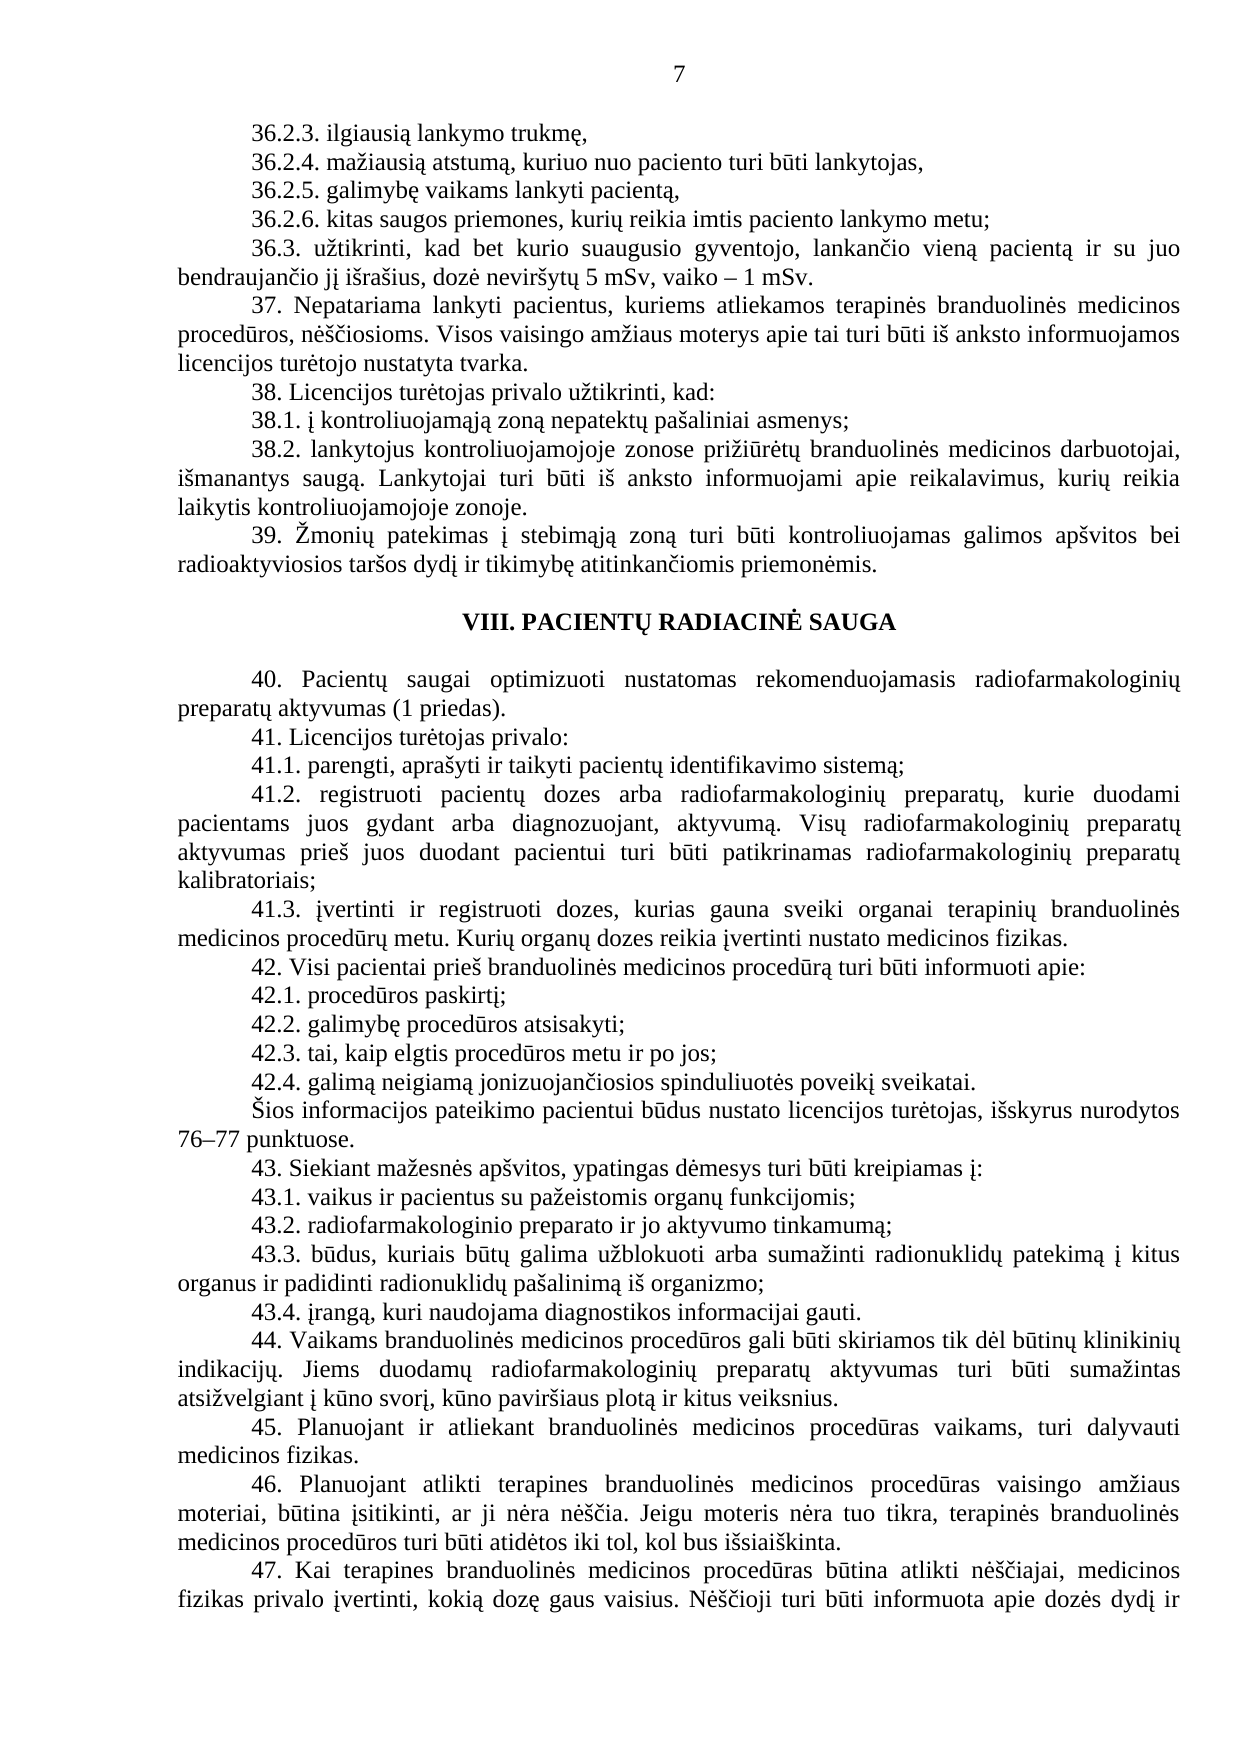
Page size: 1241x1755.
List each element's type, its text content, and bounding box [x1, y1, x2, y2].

text 42.3. tai, kaip elgtis procedūros metu ir po jos; [177, 1038, 1181, 1067]
text 37. Nepatariama lankyti pacientus, kuriems atliekamos terapinės branduolinės medicinos procedūros, nėščiosioms. Visos vaisingo amžiaus moterys apie tai turi būti iš anksto informuojamos licencijos turėtojo nustatyta tvarka. [177, 291, 1181, 377]
text 38. Licencijos turėtojas privalo užtikrinti, kad: [177, 377, 1181, 406]
text 39. Žmonių patekimas į stebimąją zoną turi būti kontroliuojamas galimos apšvitos bei radioaktyviosios taršos dydį ir tikimybę atitinkančiomis priemonėmis. [177, 521, 1181, 578]
text 45. Planuojant ir atliekant branduolinės medicinos procedūras vaikams, turi dalyvauti medicinos fizikas. [177, 1412, 1181, 1469]
text 42. Visi pacientai prieš branduolinės medicinos procedūrą turi būti informuoti apie: [177, 952, 1181, 981]
text 36.2.3. ilgiausią lankymo trukmę, [177, 118, 1181, 147]
text 47. Kai terapines branduolinės medicinos procedūras būtina atlikti nėščiajai, medicinos fizikas privalo įvertinti, kokią dozę gaus vaisius. Nėščioji turi būti informuota apie dozės dydį ir [177, 1556, 1181, 1613]
text VIII. pacientų radiacinė sauga [177, 607, 1181, 636]
text 38.1. į kontroliuojamąją zoną nepatektų pašaliniai asmenys; [177, 406, 1181, 434]
text 46. Planuojant atlikti terapines branduolinės medicinos procedūras vaisingo amžiaus moteriai, būtina įsitikinti, ar ji nėra nėščia. Jeigu moteris nėra tuo tikra, terapinės branduolinės medicinos procedūros turi būti atidėtos iki tol, kol bus išsiaiškinta. [177, 1469, 1181, 1556]
text 43. Siekiant mažesnės apšvitos, ypatingas dėmesys turi būti kreipiamas į: [177, 1153, 1181, 1182]
text 41.2. registruoti pacientų dozes arba radiofarmakologinių preparatų, kurie duodami pacientams juos gydant arba diagnozuojant, aktyvumą. Visų radiofarmakologinių preparatų aktyvumas prieš juos duodant pacientui turi būti patikrinamas radiofarmakologinių preparatų kalibratoriais; [177, 779, 1181, 894]
text 43.4. įrangą, kuri naudojama diagnostikos informacijai gauti. [177, 1297, 1181, 1326]
text 41. Licencijos turėtojas privalo: [177, 722, 1181, 751]
text 36.2.6. kitas saugos priemones, kurių reikia imtis paciento lankymo metu; [177, 204, 1181, 233]
text 41.1. parengti, aprašyti ir taikyti pacientų identifikavimo sistemą; [177, 751, 1181, 779]
text 36.2.5. galimybę vaikams lankyti pacientą, [177, 176, 1181, 204]
text 43.2. radiofarmakologinio preparato ir jo aktyvumo tinkamumą; [177, 1211, 1181, 1239]
text 44. Vaikams branduolinės medicinos procedūros gali būti skiriamos tik dėl būtinų klinikinių indikacijų. Jiems duodamų radiofarmakologinių preparatų aktyvumas turi būti sumažintas atsižvelgiant į kūno svorį, kūno paviršiaus plotą ir kitus veiksnius. [177, 1326, 1181, 1412]
text 42.2. galimybę procedūros atsisakyti; [177, 1009, 1181, 1038]
text 43.1. vaikus ir pacientus su pažeistomis organų funkcijomis; [177, 1182, 1181, 1211]
text 36.2.4. mažiausią atstumą, kuriuo nuo paciento turi būti lankytojas, [177, 147, 1181, 176]
text 38.2. lankytojus kontroliuojamojoje zonose prižiūrėtų branduolinės medicinos darbuotojai, išmanantys saugą. Lankytojai turi būti iš anksto informuojami apie reikalavimus, kurių reikia laikytis kontroliuojamojoje zonoje. [177, 434, 1181, 521]
text 41.3. įvertinti ir registruoti dozes, kurias gauna sveiki organai terapinių branduolinės medicinos procedūrų metu. Kurių organų dozes reikia įvertinti nustato medicinos fizikas. [177, 894, 1181, 952]
text 43.3. būdus, kuriais būtų galima užblokuoti arba sumažinti radionuklidų patekimą į kitus organus ir padidinti radionuklidų pašalinimą iš organizmo; [177, 1239, 1181, 1297]
text 36.3. užtikrinti, kad bet kurio suaugusio gyventojo, lankančio vieną pacientą ir su juo bendraujančio jį išrašius, dozė neviršytų 5 mSv, vaiko – 1 mSv. [177, 233, 1181, 291]
text 40. Pacientų saugai optimizuoti nustatomas rekomenduojamasis radiofarmakologinių preparatų aktyvumas (1 priedas). [177, 664, 1181, 722]
text 42.4. galimą neigiamą jonizuojančiosios spinduliuotės poveikį sveikatai. [177, 1067, 1181, 1096]
text 42.1. procedūros paskirtį; [177, 981, 1181, 1009]
text Šios informacijos pateikimo pacientui būdus nustato licencijos turėtojas, išskyrus nurodytos 76–77 punktuose. [177, 1096, 1181, 1153]
